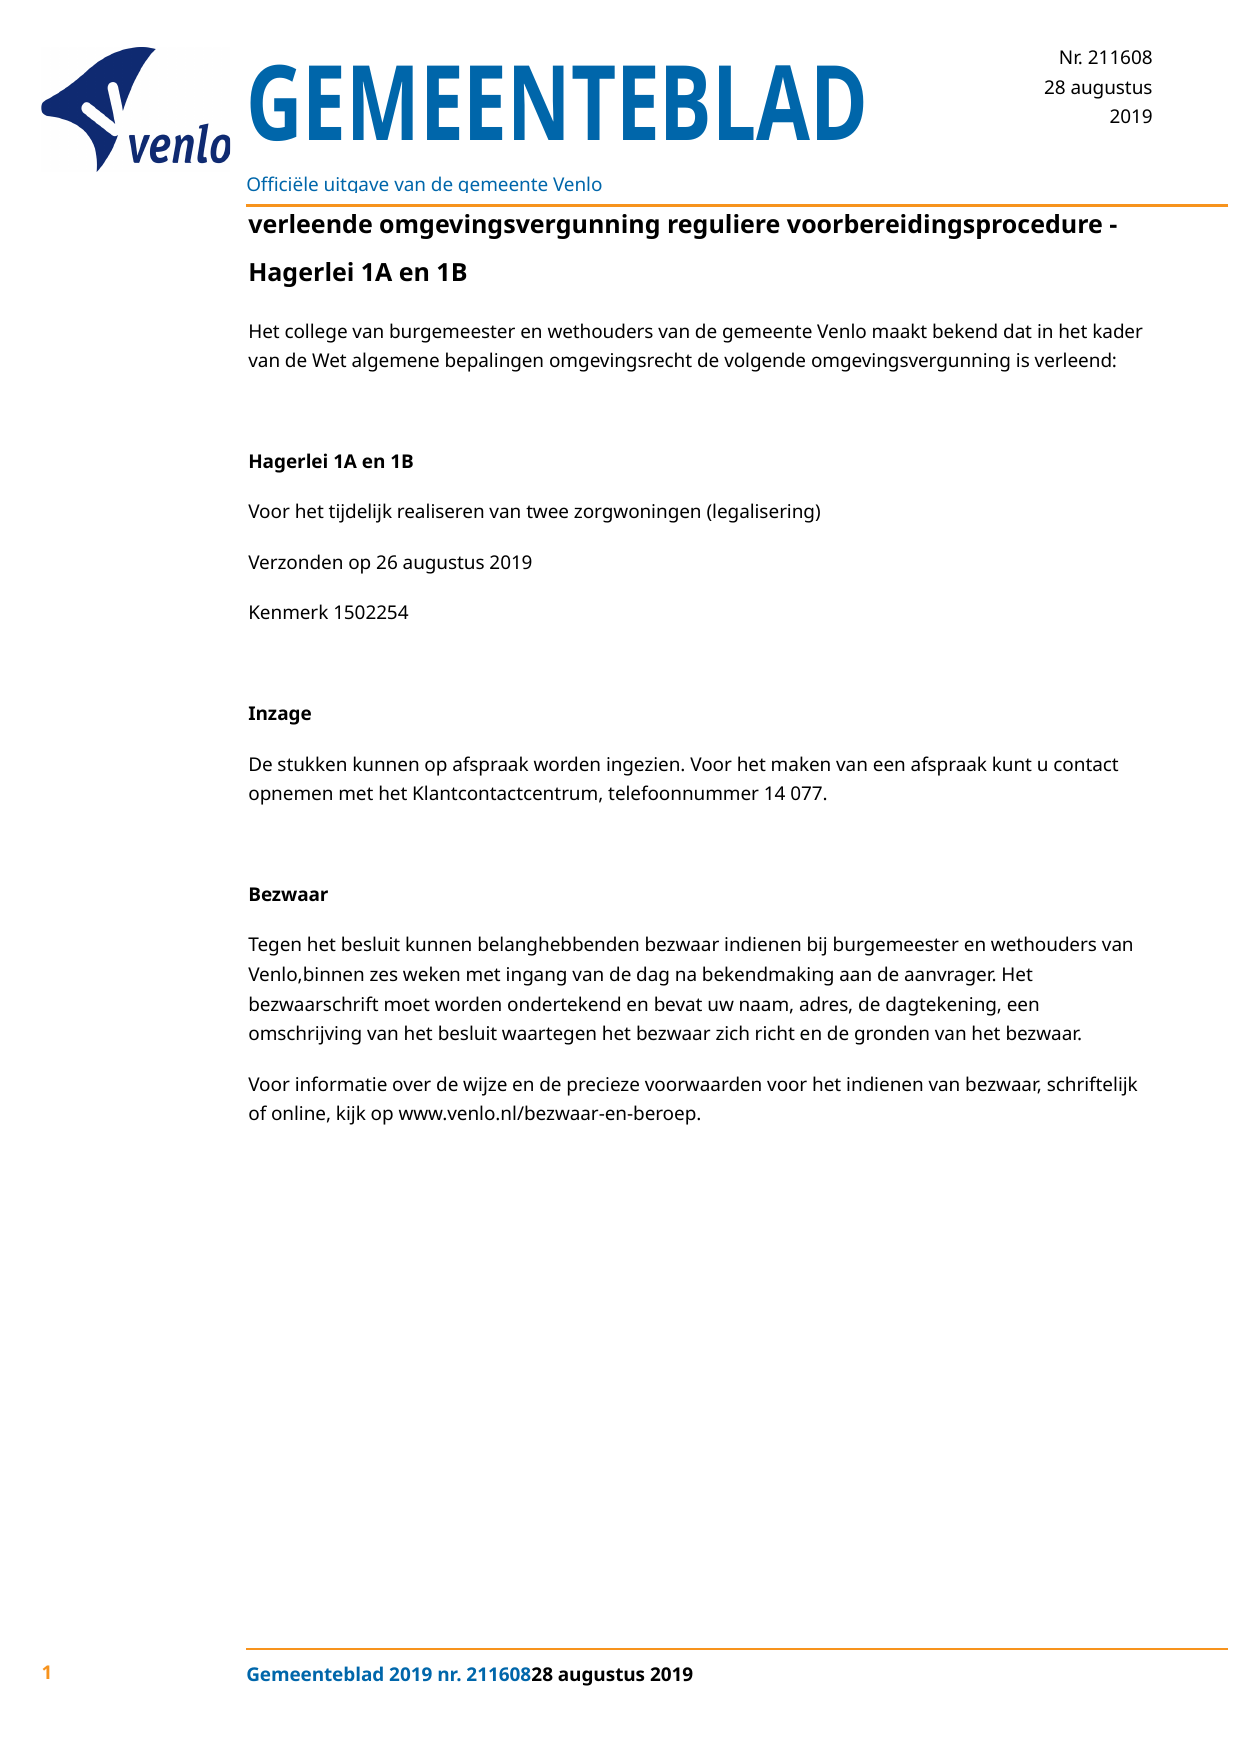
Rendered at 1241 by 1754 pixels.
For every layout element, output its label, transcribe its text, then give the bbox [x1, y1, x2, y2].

text Het college van burgemeester en wethouders van de gemeente Venlo maakt bekend dat in het kader van de Wet algemene bepalingen omgevingsrecht de volgende omgevingsvergunning is verleend: [248, 318, 1152, 373]
picture [41, 47, 231, 172]
text Tegen het besluit kunnen belanghebbenden bezwaar indienen bij burgemeester en wethouders van Venlo,binnen zes weken met ingang van de dag na bekendmaking aan de aanvrager. Het bezwaarschrift moet worden ondertekend en bevat uw naam, adres, de dagtekening, een omschrijving van het besluit waartegen het bezwaar zich richt en de gronden van het bezwaar. [248, 932, 1152, 1046]
text Bezwaar [248, 881, 1152, 907]
text verleende omgevingsvergunning reguliere voorbereidingsprocedure - Hagerlei 1A en 1B [248, 207, 1152, 288]
text Hagerlei 1A en 1B [248, 448, 1152, 474]
text Verzonden op 26 augustus 2019 [248, 549, 1152, 575]
text Voor het tijdelijk realiseren van twee zorgwoningen (legalisering) [248, 499, 1152, 524]
text Voor informatie over de wijze en de precieze voorwaarden voor het indienen van bezwaar, schriftelijk of online, kijk op www.venlo.nl/bezwaar-en-beroep. [248, 1071, 1152, 1126]
text Kenmerk 1502254 [248, 599, 1152, 625]
text Inzage [248, 700, 1152, 726]
text De stukken kunnen op afspraak worden ingezien. Voor het maken van een afspraak kunt u contact opnemen met het Klantcontactcentrum, telefoonnummer 14 077. [248, 751, 1152, 806]
